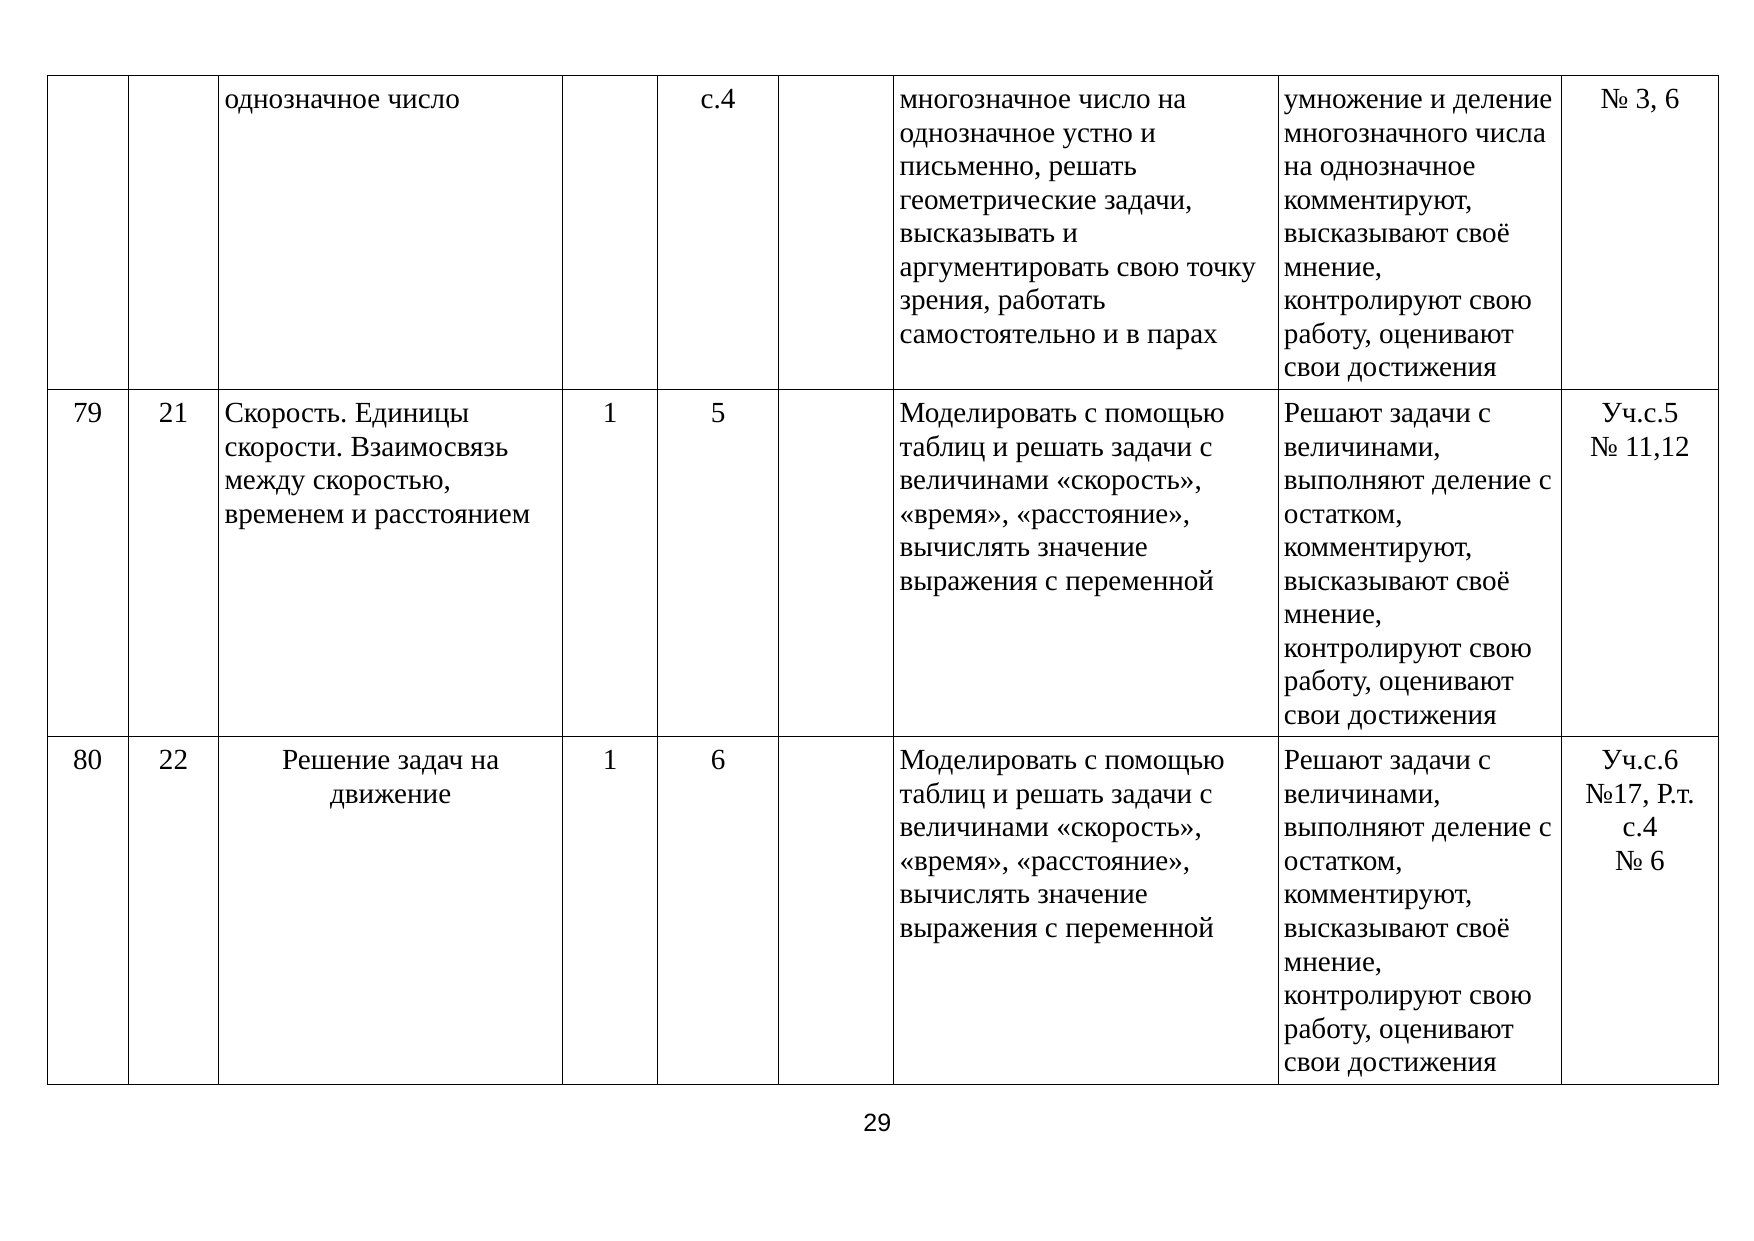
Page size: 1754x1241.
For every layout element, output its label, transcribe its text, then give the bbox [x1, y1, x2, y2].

table_cell умножение и деление многозначного числа на однозначное комментируют, высказывают своё мнение, контролируют свою работу, оценивают свои достижения [1279, 76, 1561, 389]
table_cell многозначное число на однозначное устно и письменно, решать геометрические задачи, высказывать и аргументировать свою точку зрения, работать самостоятельно и в парах [894, 76, 1278, 389]
table_cell Решают задачи с величинами, выполняют деление с остатком, комментируют, высказывают своё мнение, контролируют свою работу, оценивают свои достижения [1279, 390, 1561, 736]
table_cell [779, 737, 893, 1084]
table_cell 1 [563, 737, 657, 1084]
table_cell [129, 76, 218, 389]
table_cell 6 [658, 737, 778, 1084]
table_cell [563, 76, 657, 389]
table_cell с.4 [658, 76, 778, 389]
table_cell Уч.с.6 №17, Р.т. с.4 № 6 [1562, 737, 1718, 1084]
table_cell [48, 76, 128, 389]
table_cell [779, 76, 893, 389]
table_cell Решают задачи с величинами, выполняют деление с остатком, комментируют, высказывают своё мнение, контролируют свою работу, оценивают свои достижения [1279, 737, 1561, 1084]
table_cell 1 [563, 390, 657, 736]
table_cell Моделировать с помощью таблиц и решать задачи с величинами «скорость», «время», «расстояние», вычислять значение выражения с переменной [894, 390, 1278, 736]
table_cell Решение задач на движение [219, 737, 562, 1084]
table_cell Моделировать с помощью таблиц и решать задачи с величинами «скорость», «время», «расстояние», вычислять значение выражения с переменной [894, 737, 1278, 1084]
table_cell 21 [129, 390, 218, 736]
table_cell [779, 390, 893, 736]
table_cell 80 [48, 737, 128, 1084]
table_cell № 3, 6 [1562, 76, 1718, 389]
table_cell 22 [129, 737, 218, 1084]
table_cell Скорость. Единицы скорости. Взаимосвязь между скоростью, временем и расстоянием [219, 390, 562, 736]
table_cell 79 [48, 390, 128, 736]
table_cell 5 [658, 390, 778, 736]
table_cell Уч.с.5 № 11,12 [1562, 390, 1718, 736]
table_cell однозначное число [219, 76, 562, 389]
